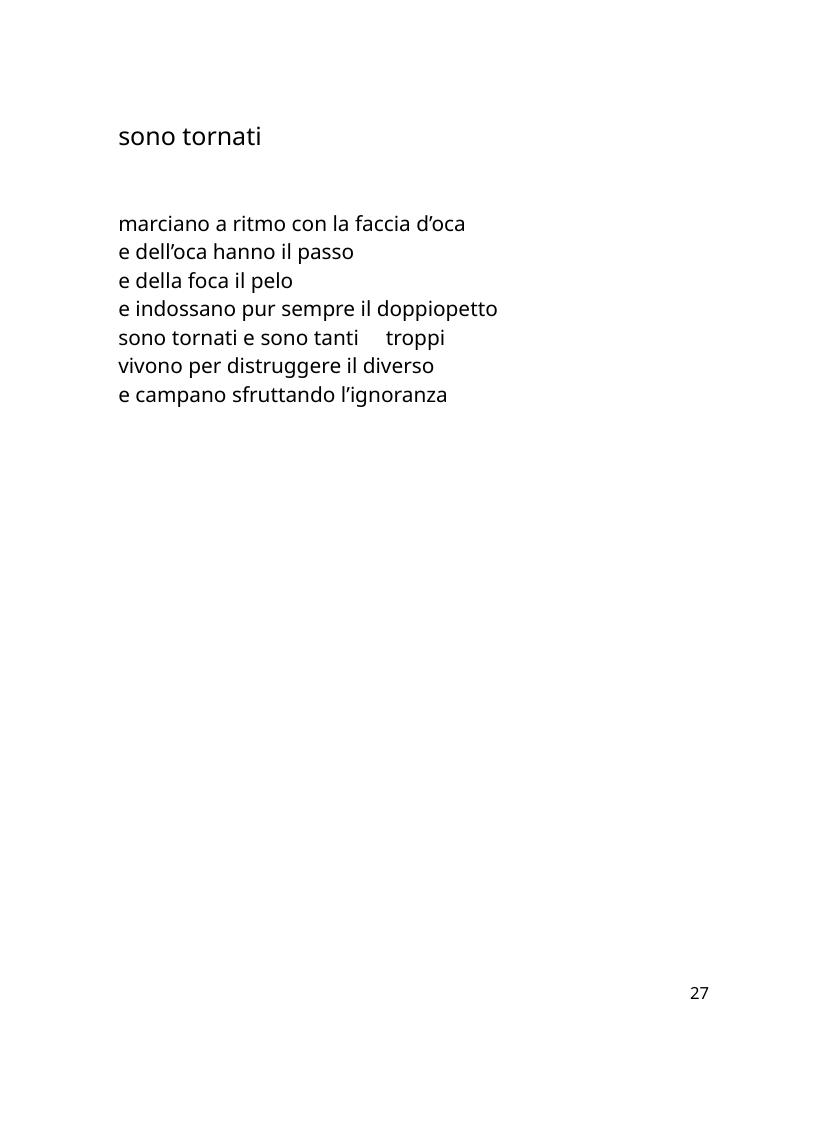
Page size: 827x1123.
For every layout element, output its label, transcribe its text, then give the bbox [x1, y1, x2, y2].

text e dell’oca hanno il passo [118, 237, 709, 266]
text e della foca il pelo [118, 266, 709, 294]
text e indossano pur sempre il doppiopetto [118, 294, 709, 323]
text vivono per distruggere il diverso [118, 351, 709, 380]
text marciano a ritmo con la faccia d’oca [118, 209, 709, 237]
subtitle sono tornati [118, 118, 709, 152]
text e campano sfruttando l’ignoranza [118, 380, 709, 408]
text sono tornati e sono tanti troppi [118, 323, 709, 351]
